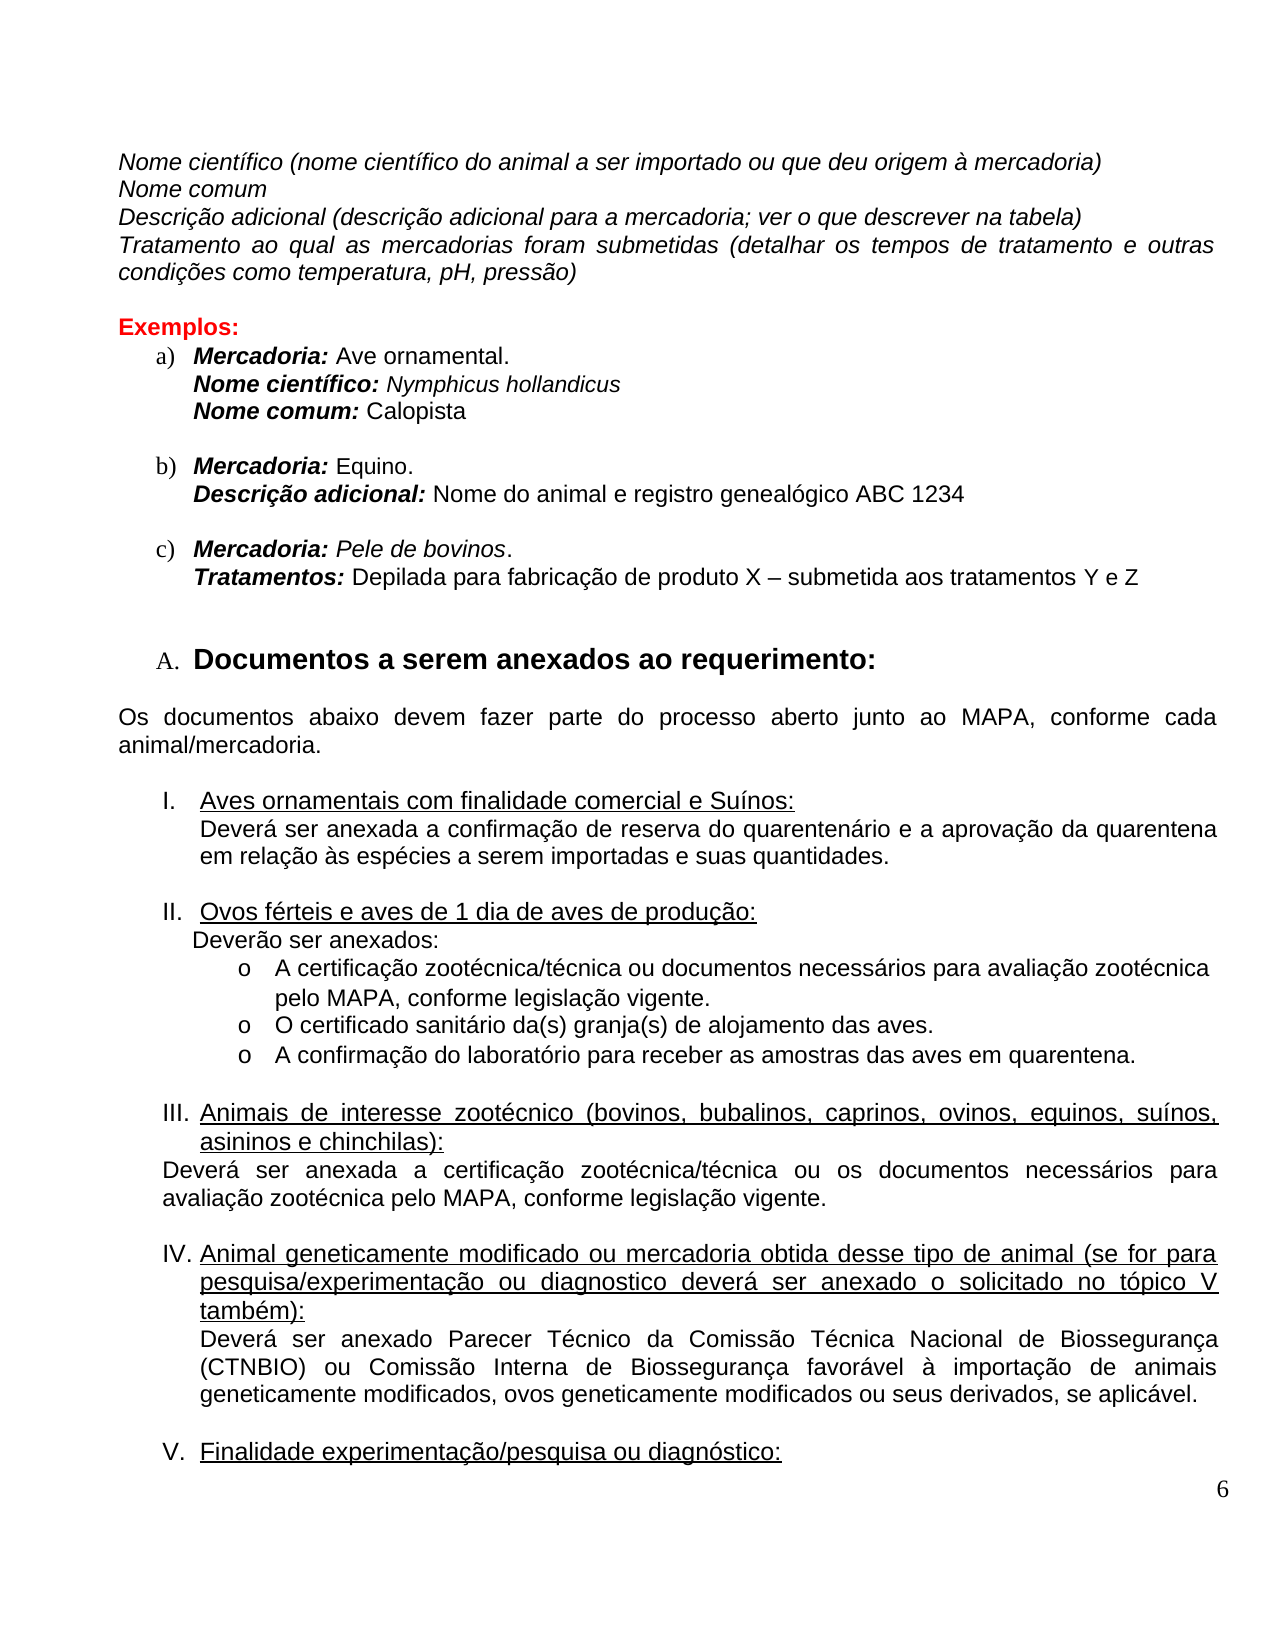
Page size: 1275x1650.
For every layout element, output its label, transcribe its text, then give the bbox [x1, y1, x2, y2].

list Mercadoria: Equino. [156, 451, 1219, 480]
text Deverá ser anexada a confirmação de reserva do quarentenário e a aprovação da quarentena em relação às espécies a serem importadas e suas quantidades. [199, 814, 1219, 870]
text Deverão ser anexados: [162, 926, 1219, 954]
list Ovos férteis e aves de 1 dia de aves de produção: [162, 897, 1219, 926]
text Nome comum: Calopista [193, 397, 1219, 425]
text Exemplos: [118, 313, 1219, 341]
list Documentos a serem anexados ao requerimento: [156, 642, 1219, 675]
text Nome comum [118, 175, 1219, 203]
text Descrição adicional: Nome do animal e registro genealógico ABC 1234 [193, 480, 1219, 508]
list A confirmação do laboratório para receber as amostras das aves em quarentena. [237, 1041, 1219, 1071]
text Os documentos abaixo devem fazer parte do processo aberto junto ao MAPA, conforme cada animal/mercadoria. [118, 703, 1219, 758]
list Mercadoria: Ave ornamental. [156, 341, 1219, 370]
list Animal geneticamente modificado ou mercadoria obtida desse tipo de animal (se for para pesquisa/experimentação ou diagnostico deverá ser anexado o solicitado no tópico V também): [162, 1239, 1219, 1325]
text Deverá ser anexada a certificação zootécnica/técnica ou os documentos necessários para avaliação zootécnica pelo MAPA, conforme legislação vigente. [162, 1156, 1219, 1211]
text Tratamentos: Depilada para fabricação de produto X – submetida aos tratamentos Y e Z [193, 563, 1219, 590]
text Nome científico (nome científico do animal a ser importado ou que deu origem à mercadoria) [118, 148, 1219, 175]
text Tratamento ao qual as mercadorias foram submetidas (detalhar os tempos de tratamento e outras condições como temperatura, pH, pressão) [118, 231, 1219, 286]
list Finalidade experimentação/pesquisa ou diagnóstico: [162, 1436, 1219, 1465]
list Animais de interesse zootécnico (bovinos, bubalinos, caprinos, ovinos, equinos, suínos, asininos e chinchilas): [162, 1098, 1219, 1156]
list O certificado sanitário da(s) granja(s) de alojamento das aves. [237, 1011, 1219, 1041]
text Deverá ser anexado Parecer Técnico da Comissão Técnica Nacional de Biossegurança (CTNBIO) ou Comissão Interna de Biossegurança favorável à importação de animais geneticamente modificados, ovos geneticamente modificados ou seus derivados, se aplicável. [199, 1325, 1219, 1408]
text Descrição adicional (descrição adicional para a mercadoria; ver o que descrever na tabela) [118, 203, 1219, 231]
list Mercadoria: Pele de bovinos. [156, 534, 1219, 563]
text Nome científico: Nymphicus hollandicus [193, 370, 1219, 397]
list A certificação zootécnica/técnica ou documentos necessários para avaliação zootécnica pelo MAPA, conforme legislação vigente. [237, 954, 1219, 1011]
list Aves ornamentais com finalidade comercial e Suínos: [162, 786, 1219, 814]
